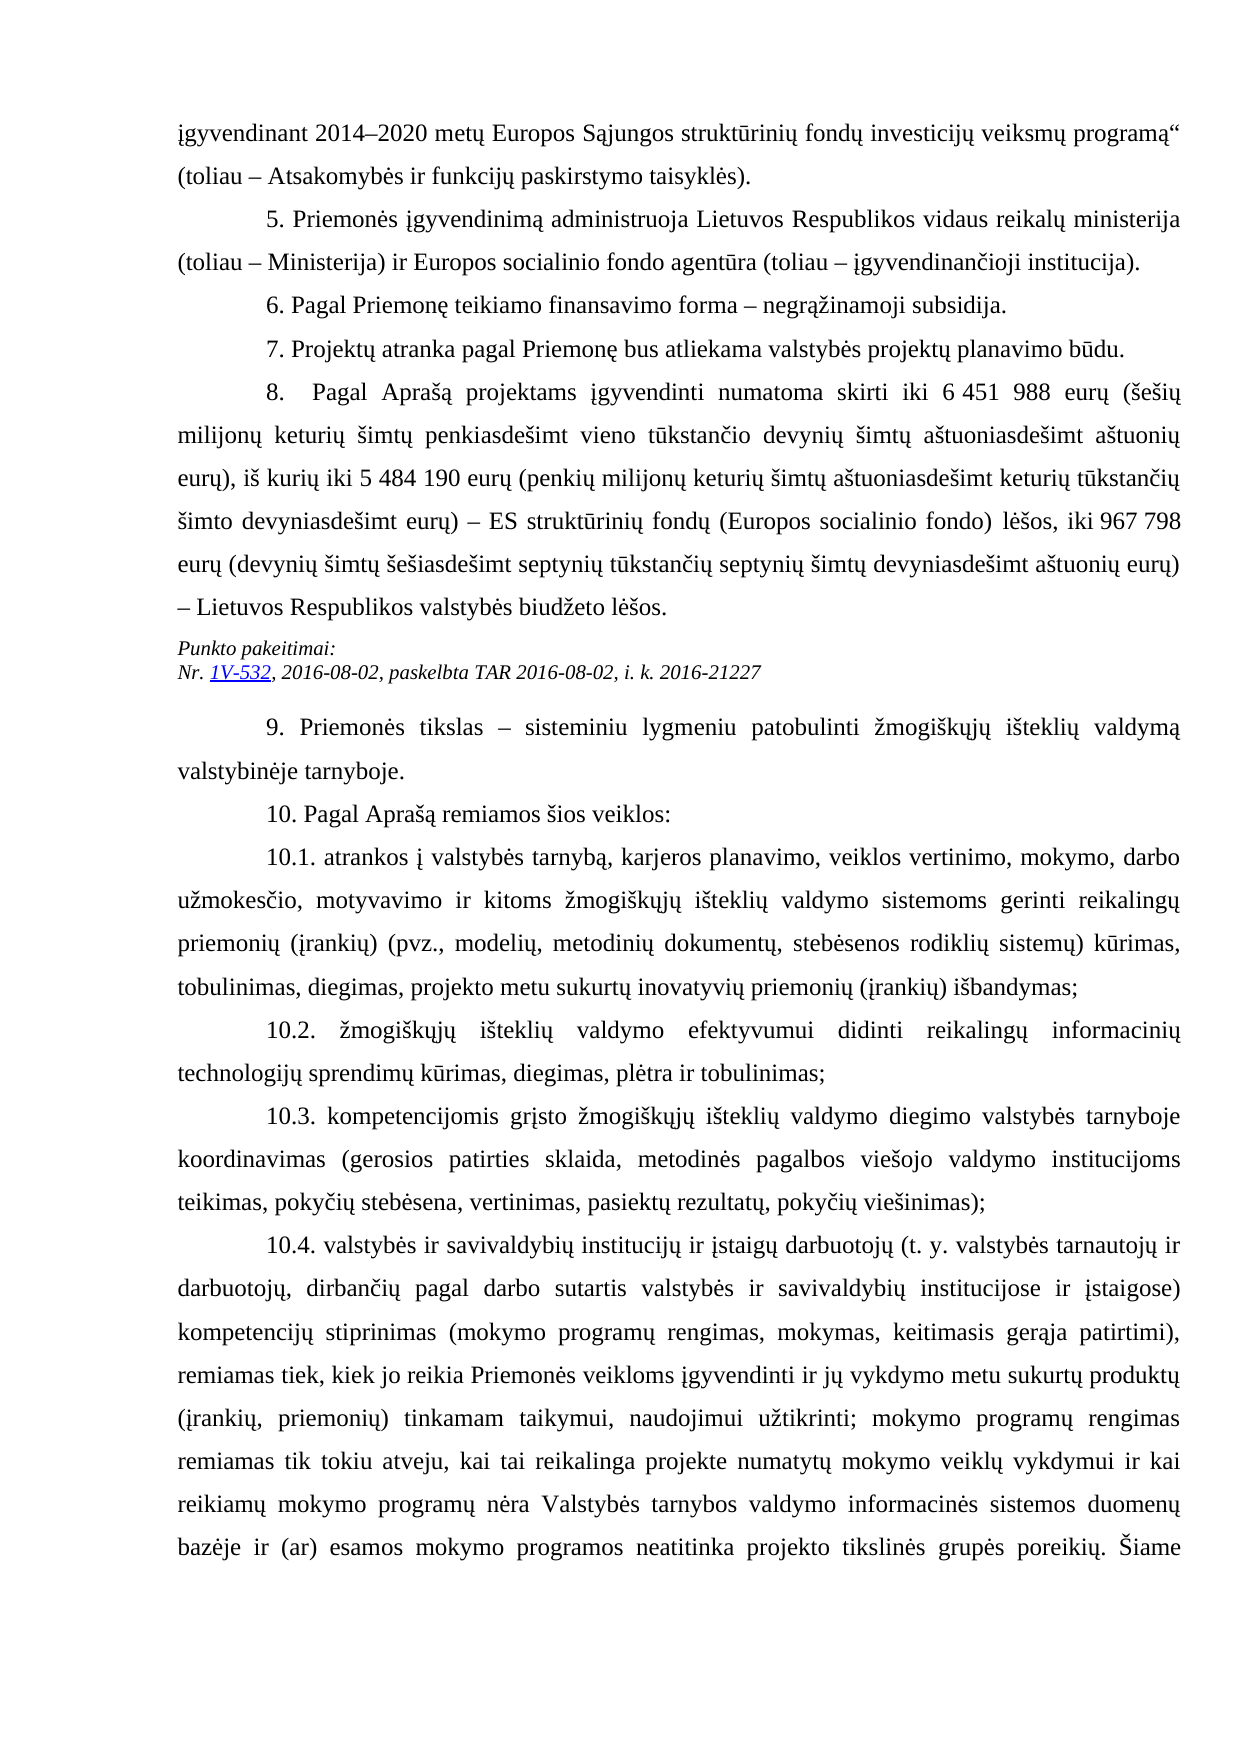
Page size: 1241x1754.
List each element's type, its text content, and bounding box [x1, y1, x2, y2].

text 5. Priemonės įgyvendinimą administruoja Lietuvos Respublikos vidaus reikalų ministerija (toliau – Ministerija) ir Europos socialinio fondo agentūra (toliau – įgyvendinančioji institucija). [177, 204, 1181, 276]
text 10. Pagal Aprašą remiamos šios veiklos: [177, 799, 1181, 828]
text 10.1. atrankos į valstybės tarnybą, karjeros planavimo, veiklos vertinimo, mokymo, darbo užmokesčio, motyvavimo ir kitoms žmogiškųjų išteklių valdymo sistemoms gerinti reikalingų priemonių (įrankių) (pvz., modelių, metodinių dokumentų, stebėsenos rodiklių sistemų) kūrimas, tobulinimas, diegimas, projekto metu sukurtų inovatyvių priemonių (įrankių) išbandymas; [177, 842, 1181, 1000]
text įgyvendinant 2014–2020 metų Europos Sąjungos struktūrinių fondų investicijų veiksmų programą“ (toliau – Atsakomybės ir funkcijų paskirstymo taisyklės). [177, 118, 1181, 190]
text 10.3. kompetencijomis grįsto žmogiškųjų išteklių valdymo diegimo valstybės tarnyboje koordinavimas (gerosios patirties sklaida, metodinės pagalbos viešojo valdymo institucijoms teikimas, pokyčių stebėsena, vertinimas, pasiektų rezultatų, pokyčių viešinimas); [177, 1101, 1181, 1216]
text 6. Pagal Priemonę teikiamo finansavimo forma – negrąžinamoji subsidija. [177, 291, 1181, 319]
text Nr. 1V-532, 2016-08-02, paskelbta TAR 2016-08-02, i. k. 2016-21227 [177, 660, 1181, 684]
text Punkto pakeitimai: [177, 636, 1181, 660]
text 10.2. žmogiškųjų išteklių valdymo efektyvumui didinti reikalingų informacinių technologijų sprendimų kūrimas, diegimas, plėtra ir tobulinimas; [177, 1015, 1181, 1087]
text 8. Pagal Aprašą projektams įgyvendinti numatoma skirti iki 6 451 988 eurų (šešių milijonų keturių šimtų penkiasdešimt vieno tūkstančio devynių šimtų aštuoniasdešimt aštuonių eurų), iš kurių iki 5 484 190 eurų (penkių milijonų keturių šimtų aštuoniasdešimt keturių tūkstančių šimto devyniasdešimt eurų) – ES struktūrinių fondų (Europos socialinio fondo) lėšos, iki 967 798 eurų (devynių šimtų šešiasdešimt septynių tūkstančių septynių šimtų devyniasdešimt aštuonių eurų) – Lietuvos Respublikos valstybės biudžeto lėšos. [177, 377, 1181, 621]
text 7. Projektų atranka pagal Priemonę bus atliekama valstybės projektų planavimo būdu. [177, 334, 1181, 362]
text 10.4. valstybės ir savivaldybių institucijų ir įstaigų darbuotojų (t. y. valstybės tarnautojų ir darbuotojų, dirbančių pagal darbo sutartis valstybės ir savivaldybių institucijose ir įstaigose) kompetencijų stiprinimas (mokymo programų rengimas, mokymas, keitimasis gerąja patirtimi), remiamas tiek, kiek jo reikia Priemonės veikloms įgyvendinti ir jų vykdymo metu sukurtų produktų (įrankių, priemonių) tinkamam taikymui, naudojimui užtikrinti; mokymo programų rengimas remiamas tik tokiu atveju, kai tai reikalinga projekte numatytų mokymo veiklų vykdymui ir kai reikiamų mokymo programų nėra Valstybės tarnybos valdymo informacinės sistemos duomenų bazėje ir (ar) esamos mokymo programos neatitinka projekto tikslinės grupės poreikių. Šiame [177, 1230, 1181, 1562]
text 9. Priemonės tikslas – sisteminiu lygmeniu patobulinti žmogiškųjų išteklių valdymą valstybinėje tarnyboje. [177, 712, 1181, 785]
